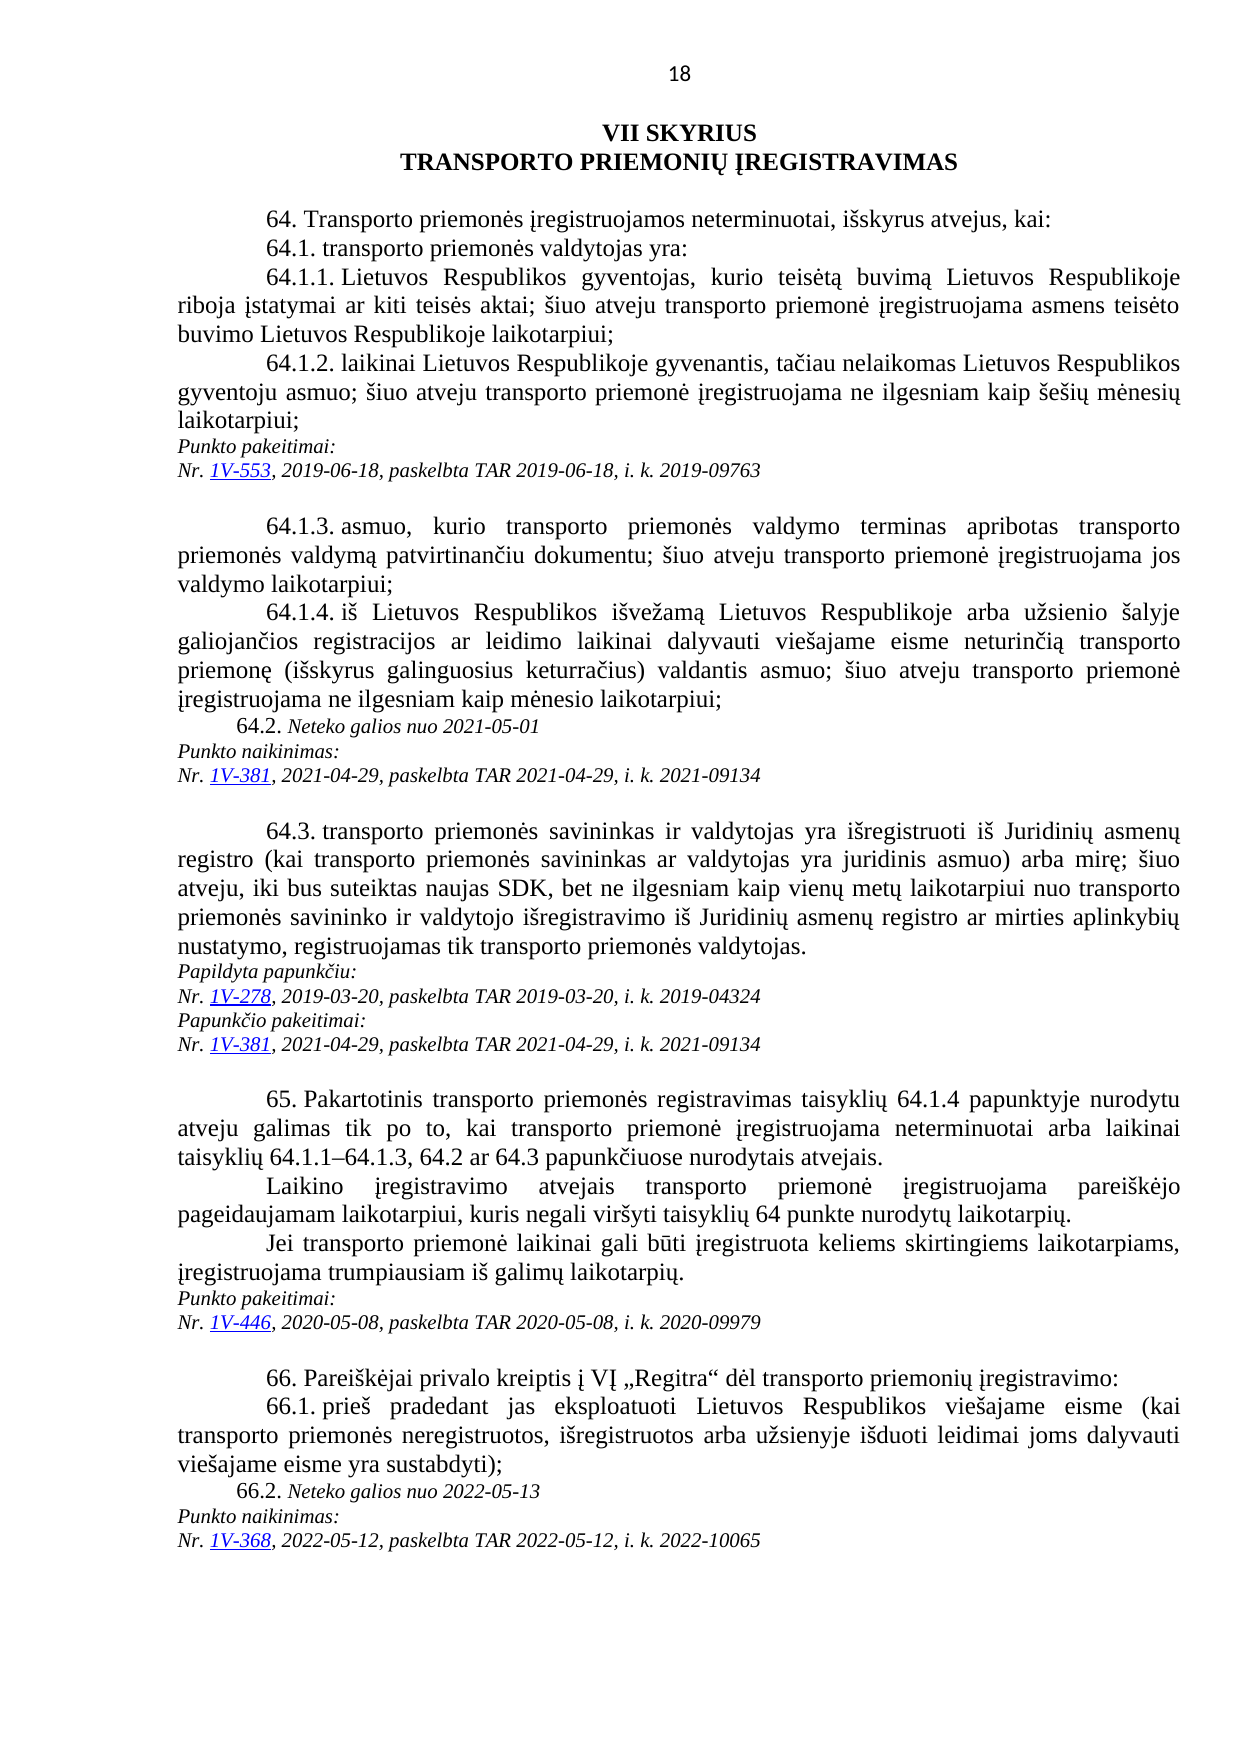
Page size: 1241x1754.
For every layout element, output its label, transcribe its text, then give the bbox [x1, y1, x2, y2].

text 65. Pakartotinis transporto priemonės registravimas taisyklių 64.1.4 papunktyje nurodytu atveju galimas tik po to, kai transporto priemonė įregistruojama neterminuotai arba laikinai taisyklių 64.1.1–64.1.3, 64.2 ar 64.3 papunkčiuose nurodytais atvejais. [177, 1084, 1181, 1171]
text 66.2. Neteko galios nuo 2022-05-13 [177, 1478, 1181, 1504]
text Nr. 1V-381, 2021-04-29, paskelbta TAR 2021-04-29, i. k. 2021-09134 [177, 763, 1181, 787]
text Punkto pakeitimai: [177, 1286, 1181, 1310]
text VII SKYRIUS [177, 118, 1181, 147]
text 64.1.3. asmuo, kurio transporto priemonės valdymo terminas apribotas transporto priemonės valdymą patvirtinančiu dokumentu; šiuo atveju transporto priemonė įregistruojama jos valdymo laikotarpiui; [177, 511, 1181, 597]
text Laikino įregistravimo atvejais transporto priemonė įregistruojama pareiškėjo pageidaujamam laikotarpiui, kuris negali viršyti taisyklių 64 punkte nurodytų laikotarpių. [177, 1171, 1181, 1228]
text 64.1. transporto priemonės valdytojas yra: [177, 233, 1181, 262]
text Jei transporto priemonė laikinai gali būti įregistruota keliems skirtingiems laikotarpiams, įregistruojama trumpiausiam iš galimų laikotarpių. [177, 1228, 1181, 1286]
text Nr. 1V-368, 2022-05-12, paskelbta TAR 2022-05-12, i. k. 2022-10065 [177, 1528, 1181, 1552]
subtitle TRANSPORTO PRIEMONIŲ ĮREGISTRAVIMAS [177, 147, 1181, 176]
text 64.1.2. laikinai Lietuvos Respublikoje gyvenantis, tačiau nelaikomas Lietuvos Respublikos gyventoju asmuo; šiuo atveju transporto priemonė įregistruojama ne ilgesniam kaip šešių mėnesių laikotarpiui; [177, 348, 1181, 434]
text Nr. 1V-553, 2019-06-18, paskelbta TAR 2019-06-18, i. k. 2019-09763 [177, 458, 1181, 482]
text 66.1. prieš pradedant jas eksploatuoti Lietuvos Respublikos viešajame eisme (kai transporto priemonės neregistruotos, išregistruotos arba užsienyje išduoti leidimai joms dalyvauti viešajame eisme yra sustabdyti); [177, 1391, 1181, 1478]
text Nr. 1V-446, 2020-05-08, paskelbta TAR 2020-05-08, i. k. 2020-09979 [177, 1310, 1181, 1334]
text Punkto pakeitimai: [177, 434, 1181, 458]
text Punkto naikinimas: [177, 1504, 1181, 1528]
text 64.2. Neteko galios nuo 2021-05-01 [177, 712, 1181, 739]
text Papunkčio pakeitimai: [177, 1008, 1181, 1032]
text 64. Transporto priemonės įregistruojamos neterminuotai, išskyrus atvejus, kai: [177, 204, 1181, 233]
text Nr. 1V-278, 2019-03-20, paskelbta TAR 2019-03-20, i. k. 2019-04324 [177, 983, 1181, 1008]
text 64.1.1. Lietuvos Respublikos gyventojas, kurio teisėtą buvimą Lietuvos Respublikoje riboja įstatymai ar kiti teisės aktai; šiuo atveju transporto priemonė įregistruojama asmens teisėto buvimo Lietuvos Respublikoje laikotarpiui; [177, 262, 1181, 348]
text 64.3. transporto priemonės savininkas ir valdytojas yra išregistruoti iš Juridinių asmenų registro (kai transporto priemonės savininkas ar valdytojas yra juridinis asmuo) arba mirę; šiuo atveju, iki bus suteiktas naujas SDK, bet ne ilgesniam kaip vienų metų laikotarpiui nuo transporto priemonės savininko ir valdytojo išregistravimo iš Juridinių asmenų registro ar mirties aplinkybių nustatymo, registruojamas tik transporto priemonės valdytojas. [177, 816, 1181, 959]
text 66. Pareiškėjai privalo kreiptis į VĮ „Regitra“ dėl transporto priemonių įregistravimo: [177, 1363, 1181, 1391]
text 64.1.4. iš Lietuvos Respublikos išvežamą Lietuvos Respublikoje arba užsienio šalyje galiojančios registracijos ar leidimo laikinai dalyvauti viešajame eisme neturinčią transporto priemonę (išskyrus galinguosius keturračius) valdantis asmuo; šiuo atveju transporto priemonė įregistruojama ne ilgesniam kaip mėnesio laikotarpiui; [177, 597, 1181, 712]
text Papildyta papunkčiu: [177, 959, 1181, 983]
text Punkto naikinimas: [177, 739, 1181, 763]
text Nr. 1V-381, 2021-04-29, paskelbta TAR 2021-04-29, i. k. 2021-09134 [177, 1032, 1181, 1056]
